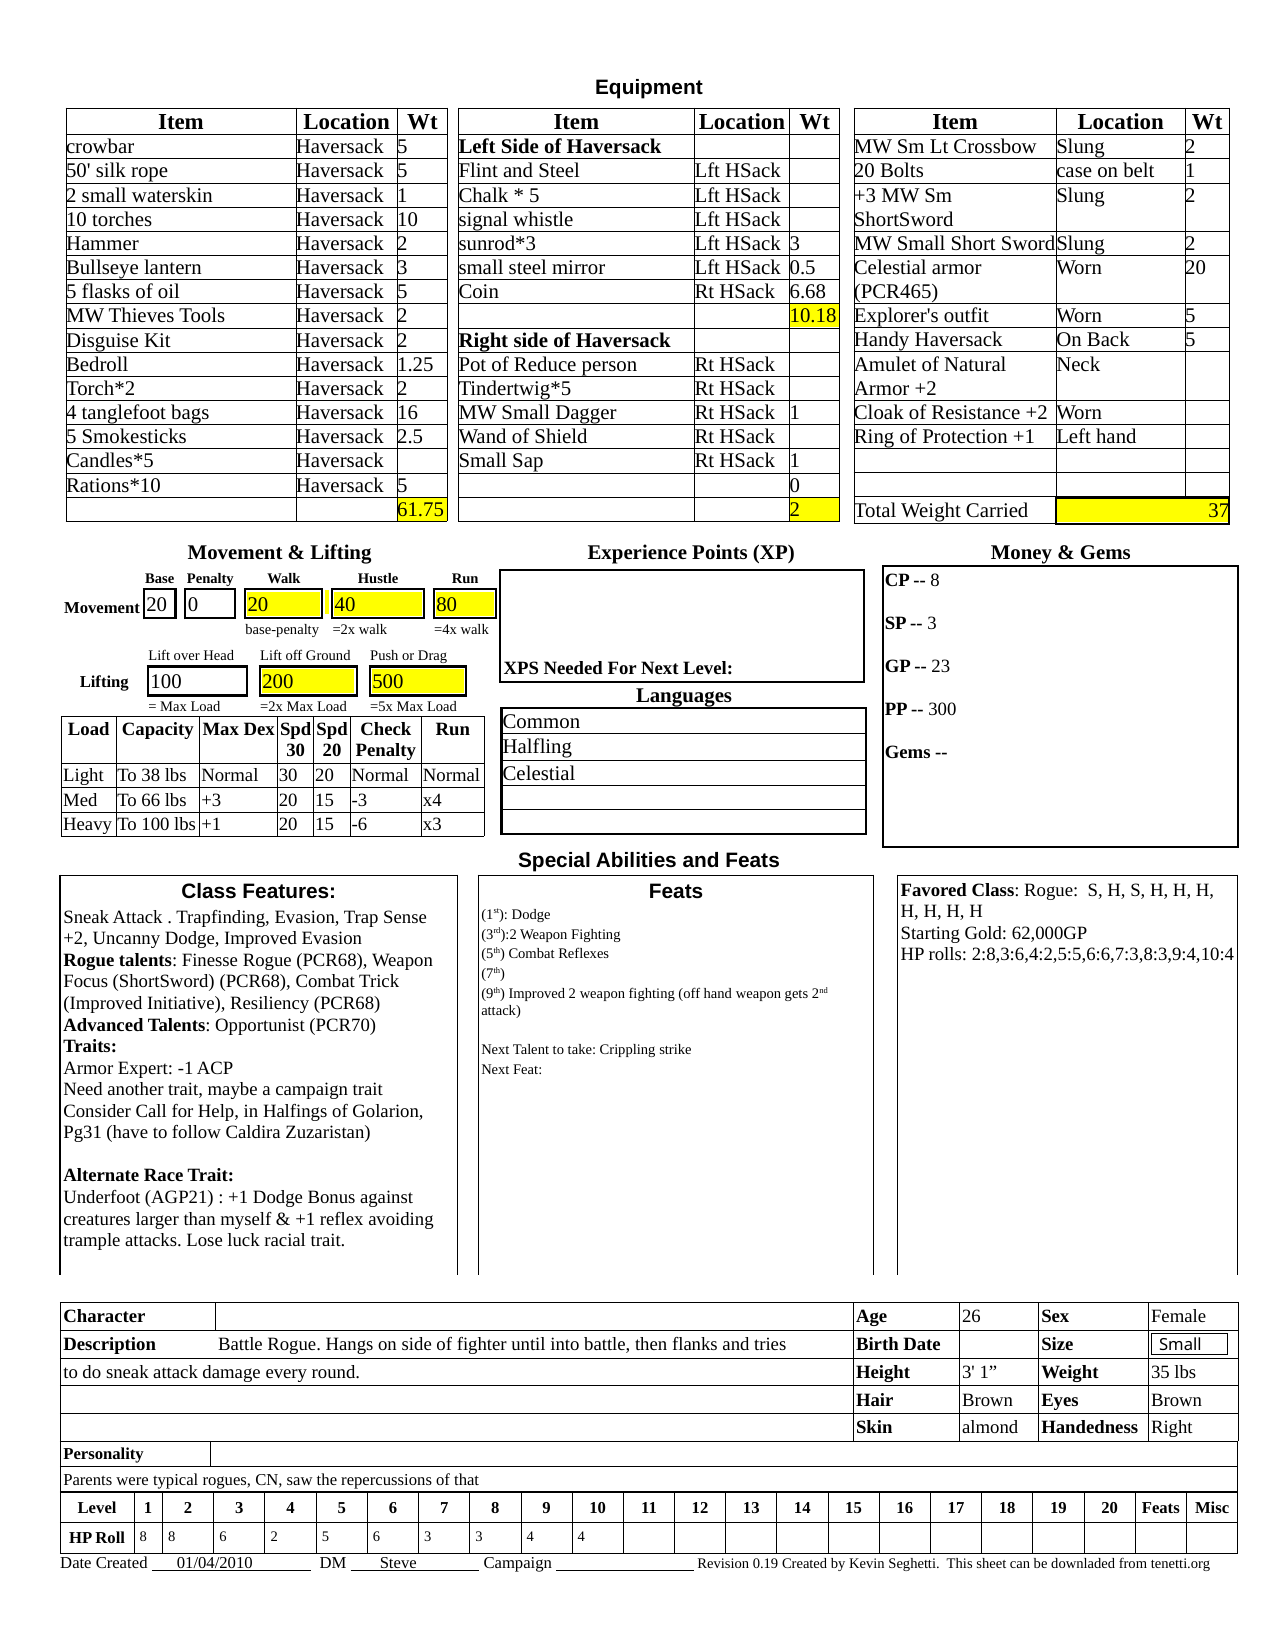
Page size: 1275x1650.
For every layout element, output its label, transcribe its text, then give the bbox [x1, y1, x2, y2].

table_cell 1.25 [398, 353, 447, 376]
table_cell Haversack [297, 184, 397, 207]
table_cell Hair [854, 1386, 959, 1413]
table_cell [60, 565, 499, 846]
table_header Push or Drag [369, 646, 467, 665]
table_cell case on belt [1057, 159, 1185, 182]
table_header [60, 102, 452, 538]
table_cell 2 [1186, 135, 1229, 158]
table_cell Haversack [297, 159, 397, 182]
table_cell HP Roll [61, 1523, 134, 1553]
table_cell Haversack [297, 304, 397, 327]
table_cell [855, 473, 1056, 496]
table_cell Rt HSack [695, 449, 789, 472]
table_cell 3 [790, 232, 839, 255]
table_cell [931, 1523, 981, 1553]
table_cell 6.68 [790, 280, 839, 303]
table_header Location [297, 109, 397, 134]
table_cell -6 [351, 813, 421, 836]
table_cell [1187, 1523, 1237, 1553]
table_cell Slung [1057, 184, 1185, 231]
table_cell 20 [278, 813, 313, 836]
table_cell Amulet of Natural Armor +2 [855, 352, 1056, 400]
table_cell Haversack [297, 256, 397, 279]
table_cell 5 [398, 159, 447, 182]
table_header [177, 569, 184, 646]
table_cell Slung [1057, 232, 1185, 255]
table_header Max Dex [200, 717, 277, 762]
table_header Sex [1039, 1303, 1148, 1330]
table_cell Right side of Haversack [459, 329, 694, 352]
table_cell CP -- 8 SP -- 3 GP -- 23 PP -- 300 Gems -- [884, 567, 1237, 846]
table_cell 5 [1186, 304, 1229, 327]
table_cell XPS Needed For Next Level: [501, 654, 863, 681]
table_cell to do sneak attack damage every round. [61, 1359, 853, 1385]
subtitle Special Abilities and Feats [60, 848, 1237, 872]
table_cell [982, 1523, 1032, 1553]
table_header [845, 102, 1237, 538]
table_cell 50' silk rope [67, 159, 296, 182]
table_header [501, 571, 863, 598]
table_cell Lft HSack [695, 184, 789, 207]
table_header Favored Class: Rogue: S, H, S, H, H, H, H, H, H, H Starting Gold: 62,000GP HP rolls: 2:8,3:6,4:2,5:5,6:6,7:3,8:3,9:4,10:4 [898, 876, 1237, 1275]
table_cell Cloak of Resistance +2 [855, 401, 1056, 424]
table_cell 1 [790, 401, 839, 424]
table_cell Neck [1057, 352, 1185, 400]
table_header Run [422, 717, 484, 762]
table_cell +3 [200, 788, 277, 812]
table_cell To 100 lbs [117, 813, 199, 836]
table_cell [1057, 473, 1185, 496]
table_cell 2 [1186, 184, 1229, 231]
table_cell 5 [398, 280, 447, 303]
table_cell [1186, 449, 1229, 472]
table_cell Slung [1057, 135, 1185, 158]
table_header Personality [61, 1442, 210, 1466]
table_cell Haversack [297, 208, 397, 231]
table_cell 3' 1” [960, 1359, 1038, 1385]
table_cell [501, 626, 863, 653]
table_cell 16 [398, 401, 447, 424]
table_cell [790, 208, 839, 231]
table_cell 5 [317, 1523, 367, 1553]
table_cell 2 [398, 329, 447, 352]
table_cell 2.5 [398, 425, 447, 448]
table_header Item [855, 109, 1056, 134]
table_header 14 [777, 1493, 828, 1522]
table_cell MW Sm Lt Crossbow [855, 135, 1056, 158]
table_cell 0 [186, 590, 234, 617]
table_header 20 [1085, 1493, 1135, 1522]
table_cell 5 Smokesticks [67, 425, 296, 448]
table_cell 3 [398, 256, 447, 279]
table_header [216, 1303, 853, 1330]
table_cell 8 [163, 1523, 213, 1553]
table_cell 2 [398, 377, 447, 400]
table_cell [324, 588, 331, 619]
table_header [458, 875, 478, 1275]
table_cell [501, 598, 863, 626]
table_cell x3 [422, 813, 484, 836]
table_cell Handy Haversack [855, 328, 1056, 351]
table_header Wt [790, 109, 839, 134]
table_cell 2 [398, 304, 447, 327]
table_cell [1085, 1523, 1135, 1553]
table_cell [398, 449, 447, 472]
table_cell [695, 304, 789, 327]
table_header [358, 646, 368, 665]
table_cell Normal [200, 764, 277, 787]
table_cell Light [62, 764, 116, 787]
table_cell Common [503, 709, 865, 733]
table_cell 20 [314, 764, 350, 787]
table_cell [324, 620, 331, 646]
table_cell Worn [1057, 304, 1185, 327]
table_cell Chalk * 5 [459, 184, 694, 207]
table_header 10 [573, 1493, 623, 1522]
table_cell Bullseye lantern [67, 256, 296, 279]
table_cell 1 [398, 184, 447, 207]
table_cell Celestial [503, 761, 865, 785]
table_cell On Back [1057, 328, 1185, 351]
table_cell Ring of Protection +1 [855, 425, 1056, 448]
table_header Character [61, 1303, 215, 1330]
table_cell [425, 620, 432, 646]
table_cell [960, 1331, 1038, 1358]
table_cell [1057, 449, 1185, 472]
table_header Lifting [61, 646, 147, 716]
table_cell [1186, 425, 1229, 448]
table_header Lift over Head [147, 646, 248, 665]
table_cell [61, 1414, 853, 1441]
table_header 4 [265, 1493, 316, 1522]
table_header Location [1057, 109, 1185, 134]
table_cell Med [62, 788, 116, 812]
table_cell Wand of Shield [459, 425, 694, 448]
table_cell x4 [422, 788, 484, 812]
table_cell Rt HSack [695, 401, 789, 424]
table_cell Haversack [297, 135, 397, 158]
table_cell 20 [145, 590, 174, 617]
table_cell 35 lbs [1149, 1359, 1238, 1385]
table_header Misc [1187, 1493, 1237, 1522]
table_cell [880, 1523, 930, 1553]
table_header Capacity [117, 717, 199, 762]
table_cell Haversack [297, 280, 397, 303]
table_cell Rt HSack [695, 280, 789, 303]
table_cell [695, 329, 789, 352]
table_header 18 [982, 1493, 1032, 1522]
table_header Item [67, 109, 296, 134]
table_cell Lft HSack [695, 256, 789, 279]
table_cell [790, 184, 839, 207]
table_cell Disguise Kit [67, 329, 296, 352]
table_cell Haversack [297, 449, 397, 472]
table_cell [459, 304, 694, 327]
table_cell 6 [214, 1523, 264, 1553]
table_cell Rt HSack [695, 377, 789, 400]
table_header [236, 569, 244, 646]
table_cell Lft HSack [695, 208, 789, 231]
table_cell Haversack [297, 425, 397, 448]
table_cell [1186, 473, 1229, 496]
table_cell 15 [314, 788, 350, 812]
table_cell Haversack [297, 353, 397, 376]
table_header [324, 569, 331, 588]
table_header Languages [500, 683, 867, 707]
table_cell sunrod*3 [459, 232, 694, 255]
table_cell Brown [960, 1386, 1038, 1413]
table_cell 5 flasks of oil [67, 280, 296, 303]
table_cell 1 [790, 449, 839, 472]
table_header 1 [135, 1493, 162, 1522]
table_cell [1149, 1331, 1238, 1358]
table_header Movement & Lifting [60, 538, 499, 565]
table_cell Parents were typical rogues, CN, saw the repercussions of that [61, 1467, 1237, 1491]
table_cell Worn [1057, 256, 1185, 303]
table_cell Right [1149, 1414, 1238, 1441]
table_cell [1186, 352, 1229, 400]
table_cell [61, 1386, 853, 1413]
table_cell Torch*2 [67, 377, 296, 400]
table_cell Description [61, 1331, 215, 1358]
table_header Location [695, 109, 789, 134]
table_cell Heavy [62, 813, 116, 836]
table_cell [855, 449, 1056, 472]
table_cell Battle Rogue. Hangs on side of fighter until into battle, then flanks and tries [215, 1331, 853, 1358]
table_header Class Features: Sneak Attack . Trapfinding, Evasion, Trap Sense +2, Uncanny Dodge, Improved Evasion Rogue talents: Finesse Rogue (PCR68), Weapon Focus (ShortSword) (PCR68), Combat Trick (Improved Initiative), Resiliency (PCR68) Advanced Talents: Opportunist (PCR70) Traits: Armor Expert: -1 ACP Need another trait, maybe a campaign trait Consider Call for Help, in Halfings of Golarion, Pg31 (have to follow Caldira Zuzaristan) Alternate Race Trait: Underfoot (AGP21) : +1 Dodge Bonus against creatures larger than myself & +1 reflex avoiding trample attacks. Lose luck racial trait. [61, 876, 457, 1275]
table_cell = Max Load [147, 697, 248, 716]
table_header Item [459, 109, 694, 134]
table_cell [695, 474, 789, 497]
table_cell =2x walk [331, 620, 425, 646]
table_cell 5 [1186, 328, 1229, 351]
table_cell Pot of Reduce person [459, 353, 694, 376]
table_cell 100 [149, 668, 246, 694]
table_cell 4 tanglefoot bags [67, 401, 296, 424]
table_cell Normal [422, 764, 484, 787]
table_cell [777, 1523, 828, 1553]
table_cell Halfling [503, 734, 865, 760]
table_header Experience Points (XP) [499, 538, 883, 565]
table_cell 15 [314, 813, 350, 836]
table_cell [358, 665, 368, 697]
table_cell Celestial armor (PCR465) [855, 256, 1056, 303]
table_cell +3 MW Sm ShortSword [855, 184, 1056, 231]
table_header 17 [931, 1493, 981, 1522]
table_cell Height [854, 1359, 959, 1385]
table_cell [248, 697, 258, 716]
table_cell Weight [1039, 1359, 1148, 1385]
table_cell Handedness [1039, 1414, 1148, 1441]
table_cell Birth Date [854, 1331, 959, 1358]
text Date Created 01/04/2010 DM Steve Campaign Revision 0.19 Created by Kevin Seghetti. This sheet can be downladed from tenetti.org [60, 1554, 1237, 1572]
table_cell [459, 498, 694, 521]
table_header Run [433, 569, 497, 588]
table_cell [248, 665, 258, 697]
table_cell Rations*10 [67, 474, 296, 497]
table_cell Haversack [297, 232, 397, 255]
table_header Age [854, 1303, 959, 1330]
table_cell Worn [1057, 401, 1185, 424]
table_cell [425, 588, 432, 619]
table_header [874, 875, 897, 1275]
table_cell [499, 565, 882, 846]
table_cell [358, 697, 368, 716]
table_cell 20 [278, 788, 313, 812]
table_cell Lft HSack [695, 232, 789, 255]
table_cell [675, 1523, 725, 1553]
table_header Female [1149, 1303, 1238, 1330]
table_header 2 [163, 1493, 213, 1522]
table_cell [1136, 1523, 1186, 1553]
table_cell Haversack [297, 329, 397, 352]
table_cell 1 [1186, 159, 1229, 182]
table_header Penalty [184, 569, 236, 588]
table_cell 8 [135, 1523, 162, 1553]
table_header 6 [368, 1493, 418, 1522]
table_cell 2 small waterskin [67, 184, 296, 207]
table_cell 3 [419, 1523, 469, 1553]
table_cell Total Weight Carried [855, 497, 1055, 522]
table_cell Brown [1149, 1386, 1238, 1413]
table_cell Small Sap [459, 449, 694, 472]
table_cell 20 [1186, 256, 1229, 303]
table_cell Skin [854, 1414, 959, 1441]
table_header Wt [398, 109, 447, 134]
table_cell [726, 1523, 776, 1553]
table_header [211, 1442, 1237, 1466]
table_cell 5 [398, 135, 447, 158]
table_cell Left Side of Haversack [459, 135, 694, 158]
table_header Level [61, 1493, 134, 1522]
table_header 11 [624, 1493, 674, 1522]
table_cell [297, 498, 397, 521]
table_cell 10 [398, 208, 447, 231]
table_cell Size [1039, 1331, 1148, 1358]
table_header 5 [317, 1493, 367, 1522]
table_cell [67, 498, 296, 521]
table_cell Flint and Steel [459, 159, 694, 182]
table_cell 61.75 [398, 498, 447, 521]
table_cell [790, 135, 839, 158]
table_cell [695, 135, 789, 158]
table_header 16 [880, 1493, 930, 1522]
table_cell Hammer [67, 232, 296, 255]
table_cell [790, 425, 839, 448]
table_cell Haversack [297, 377, 397, 400]
table_cell [790, 159, 839, 182]
table_cell [184, 620, 236, 646]
table_header 9 [522, 1493, 572, 1522]
table_cell 2 [265, 1523, 316, 1553]
table_cell 3 [470, 1523, 521, 1553]
table_cell 4 [573, 1523, 623, 1553]
table_cell MW Thieves Tools [67, 304, 296, 327]
table_cell [1186, 401, 1229, 424]
table_cell Rt HSack [695, 425, 789, 448]
table_header Check Penalty [351, 717, 421, 762]
table_header [248, 646, 258, 665]
table_cell [829, 1523, 879, 1553]
table_cell 5 [398, 474, 447, 497]
table_header Feats (1st): Dodge (3rd):2 Weapon Fighting (5th) Combat Reflexes (7th) (9th) Improved 2 weapon fighting (off hand weapon gets 2nd attack) Next Talent to take: Crippling strike Next Feat: [479, 876, 873, 1275]
table_cell MW Small Short Sword [855, 232, 1056, 255]
table_header 19 [1033, 1493, 1084, 1522]
table_header Lift off Ground [259, 646, 358, 665]
table_cell crowbar [67, 135, 296, 158]
table_cell 0 [790, 474, 839, 497]
table_cell 30 [278, 764, 313, 787]
table_cell [790, 329, 839, 352]
table_cell Haversack [297, 474, 397, 497]
table_cell [503, 786, 865, 809]
table_cell base-penalty [244, 620, 323, 646]
table_cell 2 [1186, 232, 1229, 255]
table_cell Candles*5 [67, 449, 296, 472]
table_header Hustle [331, 569, 425, 588]
table_cell Haversack [297, 401, 397, 424]
table_header [453, 102, 845, 538]
table_cell Left hand [1057, 425, 1185, 448]
table_cell almond [960, 1414, 1038, 1441]
subtitle Equipment [60, 75, 1237, 99]
table_header Walk [244, 569, 323, 588]
table_cell MW Small Dagger [459, 401, 694, 424]
table_cell Lft HSack [695, 159, 789, 182]
table_cell 2 [790, 498, 839, 521]
table_cell =4x walk [433, 620, 497, 646]
table_header Base [143, 569, 177, 588]
table_cell +1 [200, 813, 277, 836]
table_cell [143, 620, 177, 646]
table_cell [790, 353, 839, 376]
table_cell 6 [368, 1523, 418, 1553]
table_cell [790, 377, 839, 400]
table_header Load [62, 717, 116, 762]
table_cell Normal [351, 764, 421, 787]
table_header Feats [1136, 1493, 1186, 1522]
table_header 3 [214, 1493, 264, 1522]
table_header Money & Gems [883, 538, 1238, 565]
table_header Movement [61, 569, 142, 646]
table_cell Tindertwig*5 [459, 377, 694, 400]
table_header 15 [829, 1493, 879, 1522]
table_cell [503, 810, 865, 833]
table_header 12 [675, 1493, 725, 1522]
table_header Wt [1186, 109, 1229, 134]
table_cell Bedroll [67, 353, 296, 376]
table_header 7 [419, 1493, 469, 1522]
table_cell Coin [459, 280, 694, 303]
table_cell -3 [351, 788, 421, 812]
table_cell 2 [398, 232, 447, 255]
table_header Spd 20 [314, 717, 350, 762]
table_cell small steel mirror [459, 256, 694, 279]
table_cell 0.5 [790, 256, 839, 279]
table_cell To 38 lbs [117, 764, 199, 787]
table_header 8 [470, 1493, 521, 1522]
table_cell signal whistle [459, 208, 694, 231]
table_cell [1033, 1523, 1084, 1553]
table_header 13 [726, 1493, 776, 1522]
table_cell 10 torches [67, 208, 296, 231]
table_cell Rt HSack [695, 353, 789, 376]
table_cell 10.18 [790, 304, 839, 327]
table_header 26 [960, 1303, 1038, 1330]
table_cell To 66 lbs [117, 788, 199, 812]
table_cell =2x Max Load [259, 697, 358, 716]
table_cell [695, 498, 789, 521]
table_cell 4 [522, 1523, 572, 1553]
table_cell Explorer's outfit [855, 304, 1056, 327]
table_header [425, 569, 432, 588]
table_cell 20 Bolts [855, 159, 1056, 182]
table_cell =5x Max Load [369, 697, 467, 716]
table_cell [459, 474, 694, 497]
table_header Spd 30 [278, 717, 313, 762]
table_cell [624, 1523, 674, 1553]
table_cell Eyes [1039, 1386, 1148, 1413]
